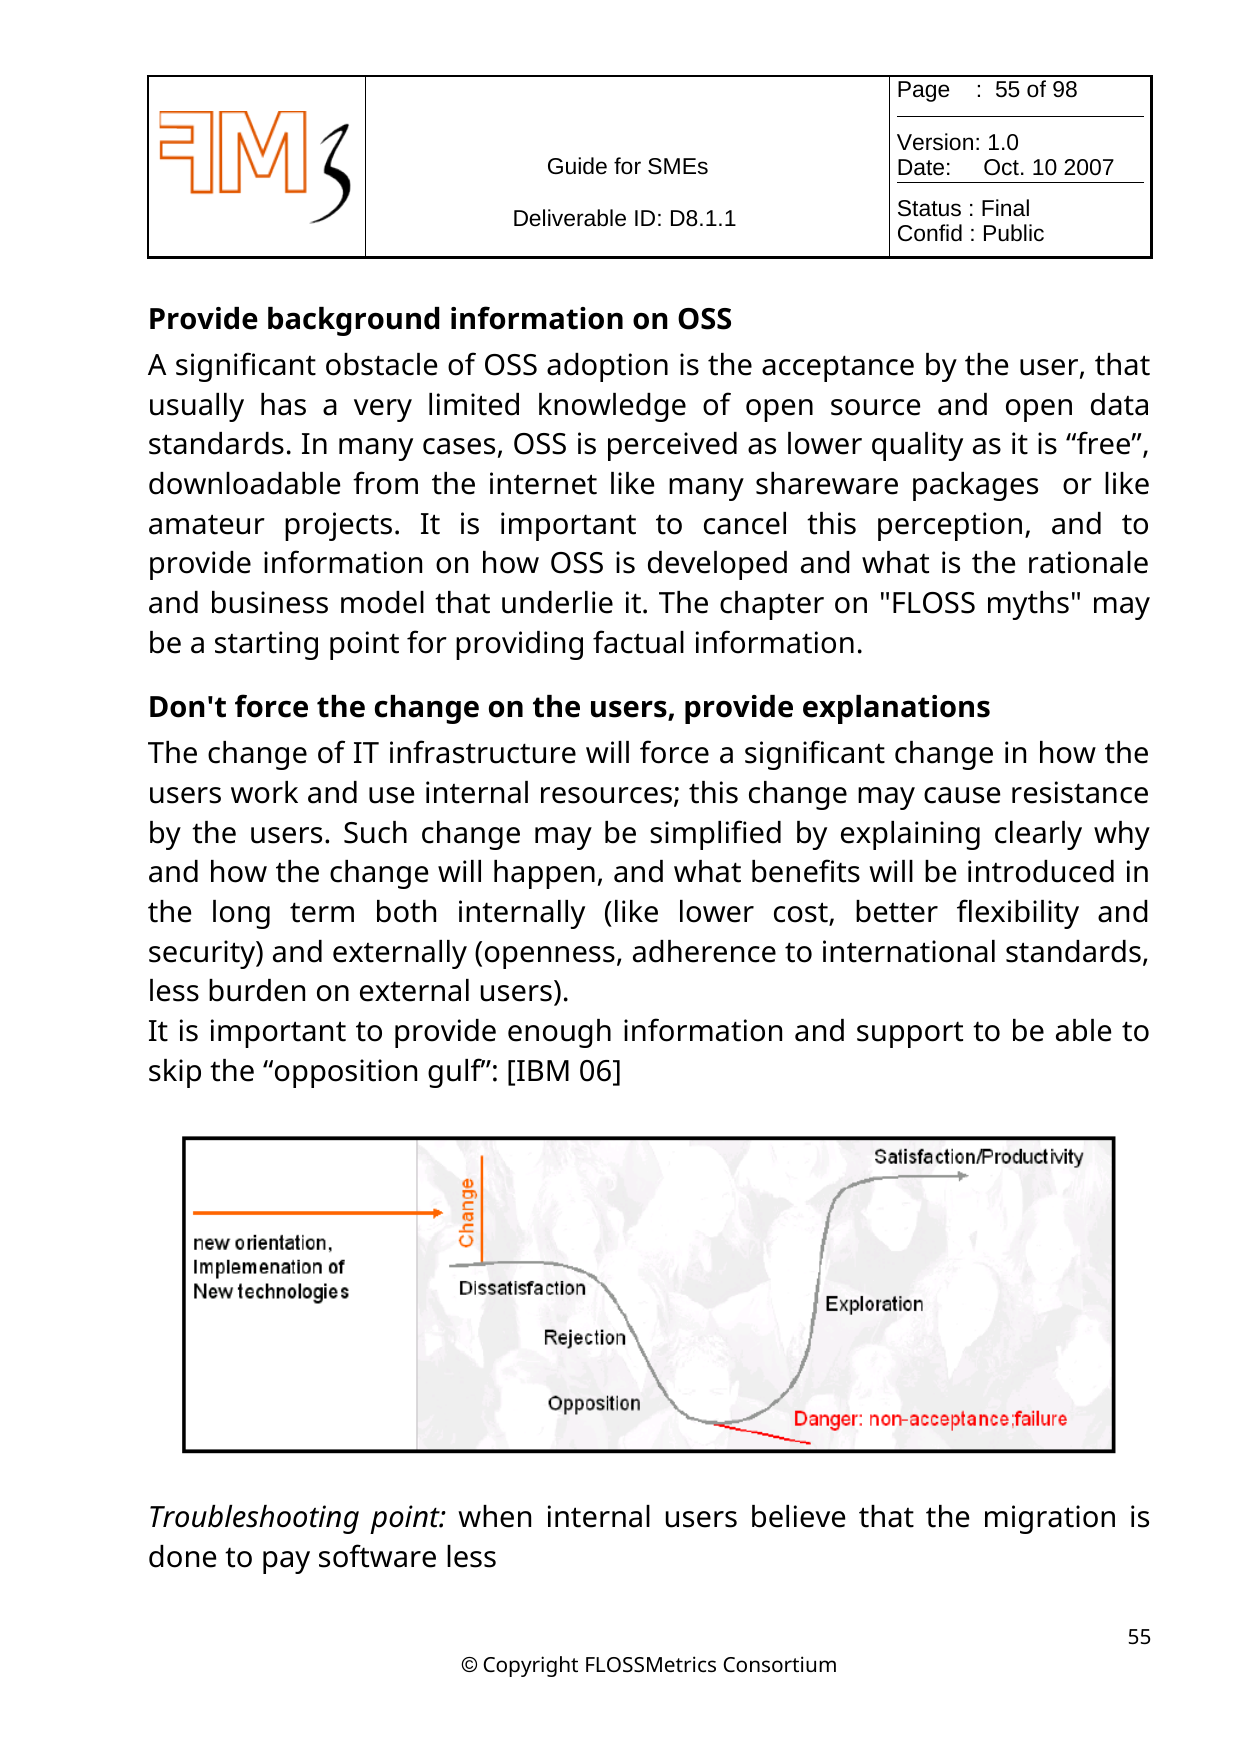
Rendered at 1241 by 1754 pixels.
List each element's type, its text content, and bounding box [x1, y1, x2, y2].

text The change of IT infrastructure will force a significant change in how the users work and use internal resources; this change may cause resistance by the users. Such change may be simplified by explaining clearly why and how the change will happen, and what benefits will be introduced in the long term both internally (like lower cost, better flexibility and security) and externally (openness, adherence to international standards, less burden on external users). [148, 733, 1151, 1010]
picture [159, 111, 351, 224]
text A significant obstacle of OSS adoption is the acceptance by the user, that usually has a very limited knowledge of open source and open data standards. In many cases, OSS is perceived as lower quality as it is “free”, downloadable from the internet like many shareware packages or like amateur projects. It is important to cancel this perception, and to provide information on how OSS is developed and what is the rationale and business model that underlie it. The chapter on "FLOSS myths" may be a starting point for providing factual information. [148, 344, 1151, 662]
text Troubleshooting point: when internal users believe that the migration is done to pay software less [148, 1497, 1151, 1576]
subtitle Provide background information on OSS [148, 298, 1151, 338]
subtitle Don't force the change on the users, provide explanations [148, 687, 1151, 726]
picture [181, 1129, 1118, 1457]
text It is important to provide enough information and support to be able to skip the “opposition gulf”: [IBM 06] [148, 1010, 1151, 1090]
